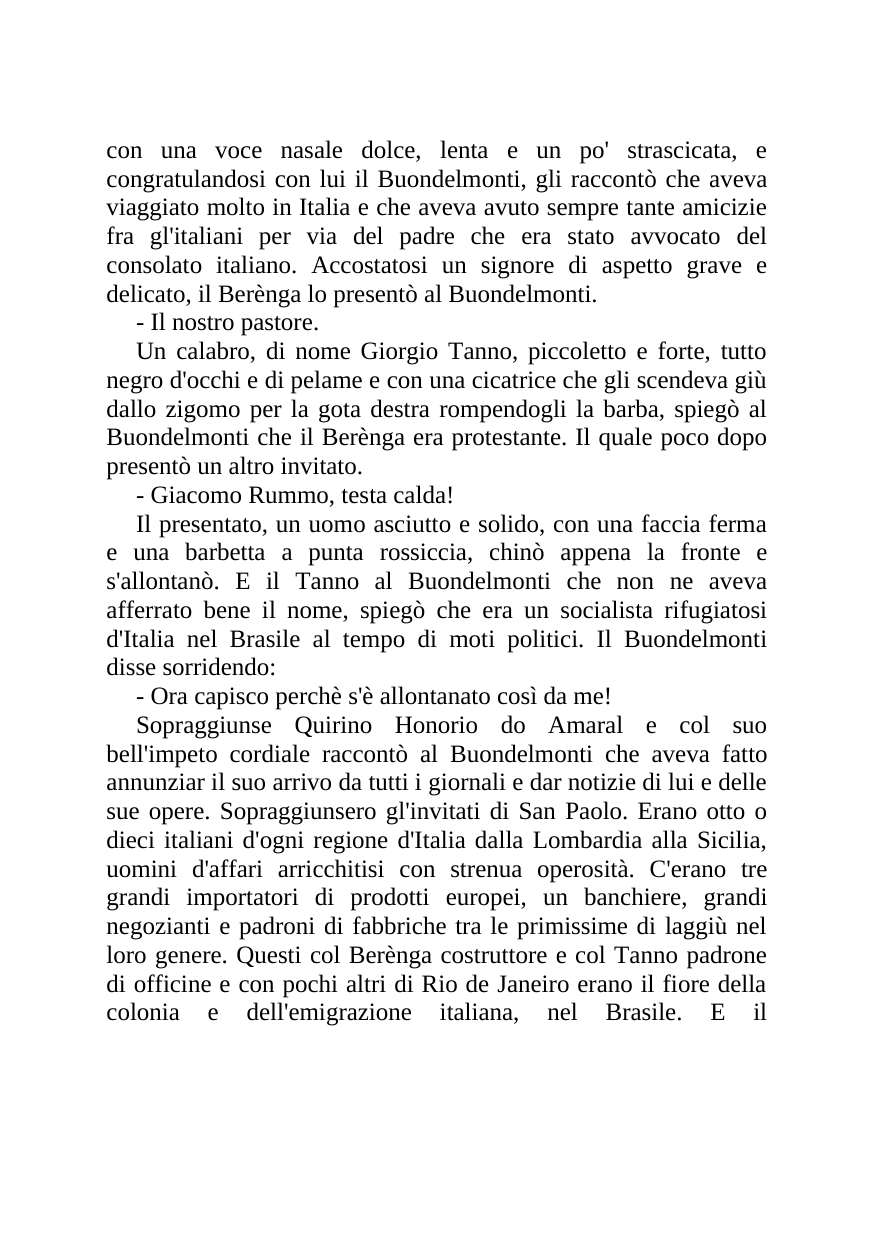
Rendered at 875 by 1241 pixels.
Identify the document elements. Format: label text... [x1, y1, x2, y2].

text - Ora capisco perchè s'è allontanato così da me! [106, 681, 768, 710]
text Il presentato, un uomo asciutto e solido, con una faccia ferma e una barbetta a punta rossiccia, chinò appena la fronte e s'allontanò. E il Tanno al Buondelmonti che non ne aveva afferrato bene il nome, spiegò che era un socialista rifugiatosi d'Italia nel Brasile al tempo di moti politici. Il Buondelmonti disse sorridendo: [106, 509, 768, 681]
text Un calabro, di nome Giorgio Tanno, piccoletto e forte, tutto negro d'occhi e di pelame e con una cicatrice che gli scendeva giù dallo zigomo per la gota destra rompendogli la barba, spiegò al Buondelmonti che il Berènga era protestante. Il quale poco dopo presentò un altro invitato. [106, 336, 768, 480]
text con una voce nasale dolce, lenta e un po' strascicata, e congratulandosi con lui il Buondelmonti, gli raccontò che aveva viaggiato molto in Italia e che aveva avuto sempre tante amicizie fra gl'italiani per via del padre che era stato avvocato del consolato italiano. Accostatosi un signore di aspetto grave e delicato, il Berènga lo presentò al Buondelmonti. [106, 135, 768, 307]
text - Il nostro pastore. [106, 307, 768, 336]
text - Giacomo Rummo, testa calda! [106, 480, 768, 509]
text Sopraggiunse Quirino Honorio do Amaral e col suo bell'impeto cordiale raccontò al Buondelmonti che aveva fatto annunziar il suo arrivo da tutti i giornali e dar notizie di lui e delle sue opere. Sopraggiunsero gl'invitati di San Paolo. Erano otto o dieci italiani d'ogni regione d'Italia dalla Lombardia alla Sicilia, uomini d'affari arricchitisi con strenua operosità. C'erano tre grandi importatori di prodotti europei, un banchiere, grandi negozianti e padroni di fabbriche tra le primissime di laggiù nel loro genere. Questi col Berènga costruttore e col Tanno padrone di officine e con pochi altri di Rio de Janeiro erano il fiore della colonia e dell'emigrazione italiana, nel Brasile. E il [106, 710, 768, 1026]
